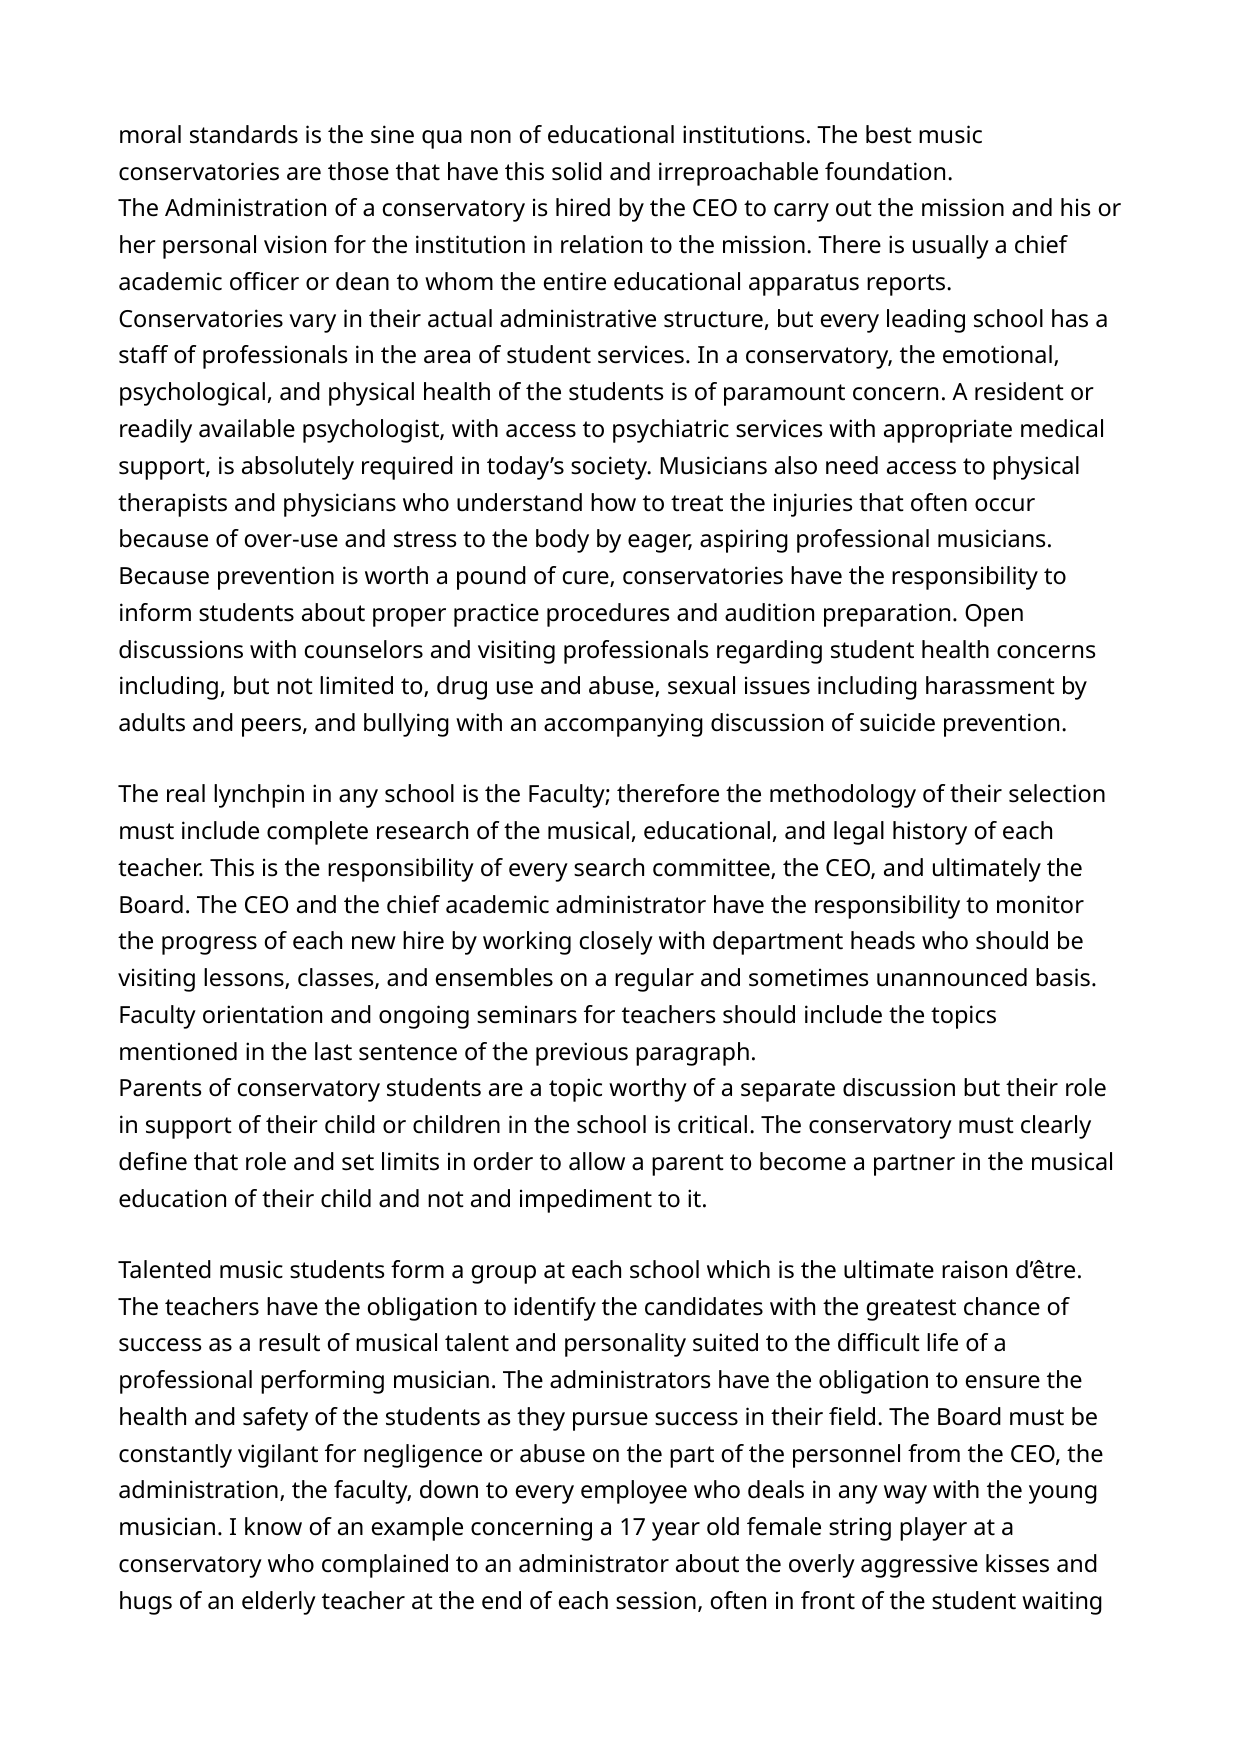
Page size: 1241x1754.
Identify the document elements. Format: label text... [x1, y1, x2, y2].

text moral standards is the sine qua non of educational institutions. The best music conservatories are those that have this solid and irreproachable foundation. The Administration of a conservatory is hired by the CEO to carry out the mission and his or her personal vision for the institution in relation to the mission. There is usually a chief academic officer or dean to whom the entire educational apparatus reports. Conservatories vary in their actual administrative structure, but every leading school has a staff of professionals in the area of student services. In a conservatory, the emotional, psychological, and physical health of the students is of paramount concern. A resident or readily available psychologist, with access to psychiatric services with appropriate medical support, is absolutely required in today’s society. Musicians also need access to physical therapists and physicians who understand how to treat the injuries that often occur because of over-use and stress to the body by eager, aspiring professional musicians. Because prevention is worth a pound of cure, conservatories have the responsibility to inform students about proper practice procedures and audition preparation. Open discussions with counselors and visiting professionals regarding student health concerns including, but not limited to, drug use and abuse, sexual issues including harassment by adults and peers, and bullying with an accompanying discussion of suicide prevention. [118, 118, 1122, 738]
text The real lynchpin in any school is the Faculty; therefore the methodology of their selection must include complete research of the musical, educational, and legal history of each teacher. This is the responsibility of every search committee, the CEO, and ultimately the Board. The CEO and the chief academic administrator have the responsibility to monitor the progress of each new hire by working closely with department heads who should be visiting lessons, classes, and ensembles on a regular and sometimes unannounced basis. Faculty orientation and ongoing seminars for teachers should include the topics mentioned in the last sentence of the previous paragraph. Parents of conservatory students are a topic worthy of a separate discussion but their role in support of their child or children in the school is critical. The conservatory must clearly define that role and set limits in order to allow a parent to become a partner in the musical education of their child and not and impediment to it. [118, 778, 1122, 1214]
text Talented music students form a group at each school which is the ultimate raison d’être. The teachers have the obligation to identify the candidates with the greatest chance of success as a result of musical talent and personality suited to the difficult life of a professional performing musician. The administrators have the obligation to ensure the health and safety of the students as they pursue success in their field. The Board must be constantly vigilant for negligence or abuse on the part of the personnel from the CEO, the administration, the faculty, down to every employee who deals in any way with the young musician. I know of an example concerning a 17 year old female string player at a conservatory who complained to an administrator about the overly aggressive kisses and hugs of an elderly teacher at the end of each session, often in front of the student waiting [118, 1253, 1122, 1616]
